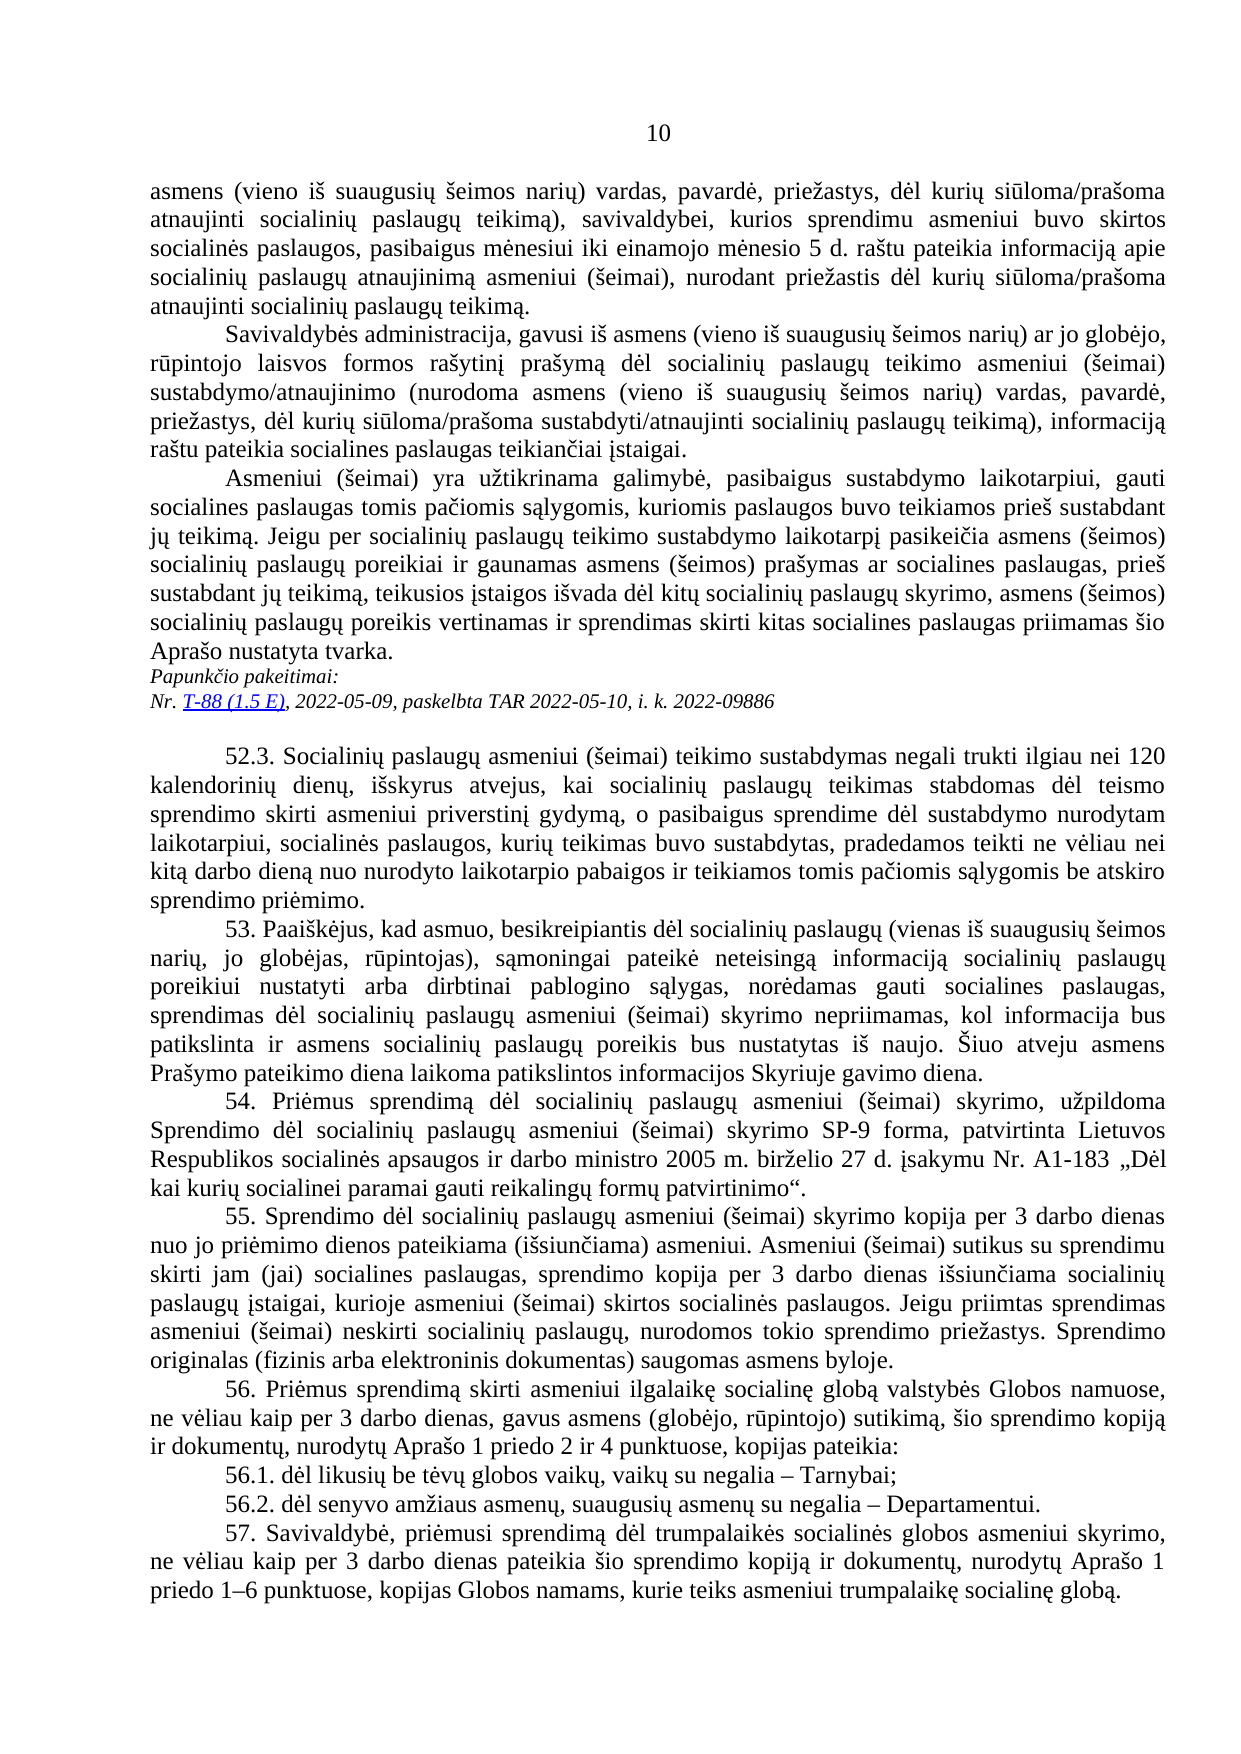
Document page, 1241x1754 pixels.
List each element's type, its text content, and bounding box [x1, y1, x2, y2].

text asmens (vieno iš suaugusių šeimos narių) vardas, pavardė, priežastys, dėl kurių siūloma/prašoma atnaujinti socialinių paslaugų teikimą), savivaldybei, kurios sprendimu asmeniui buvo skirtos socialinės paslaugos, pasibaigus mėnesiui iki einamojo mėnesio 5 d. raštu pateikia informaciją apie socialinių paslaugų atnaujinimą asmeniui (šeimai), nurodant priežastis dėl kurių siūloma/prašoma atnaujinti socialinių paslaugų teikimą. [150, 176, 1167, 319]
text Savivaldybės administracija, gavusi iš asmens (vieno iš suaugusių šeimos narių) ar jo globėjo, rūpintojo laisvos formos rašytinį prašymą dėl socialinių paslaugų teikimo asmeniui (šeimai) sustabdymo/atnaujinimo (nurodoma asmens (vieno iš suaugusių šeimos narių) vardas, pavardė, priežastys, dėl kurių siūloma/prašoma sustabdyti/atnaujinti socialinių paslaugų teikimą), informaciją raštu pateikia socialines paslaugas teikiančiai įstaigai. [150, 319, 1167, 463]
text 52.3. Socialinių paslaugų asmeniui (šeimai) teikimo sustabdymas negali trukti ilgiau nei 120 kalendorinių dienų, išskyrus atvejus, kai socialinių paslaugų teikimas stabdomas dėl teismo sprendimo skirti asmeniui priverstinį gydymą, o pasibaigus sprendime dėl sustabdymo nurodytam laikotarpiui, socialinės paslaugos, kurių teikimas buvo sustabdytas, pradedamos teikti ne vėliau nei kitą darbo dieną nuo nurodyto laikotarpio pabaigos ir teikiamos tomis pačiomis sąlygomis be atskiro sprendimo priėmimo. [150, 741, 1167, 914]
text Papunkčio pakeitimai: [150, 664, 1167, 688]
text Nr. T-88 (1.5 E), 2022-05-09, paskelbta TAR 2022-05-10, i. k. 2022-09886 [150, 688, 1167, 713]
text 56.2. dėl senyvo amžiaus asmenų, suaugusių asmenų su negalia – Departamentui. [150, 1489, 1167, 1518]
text 57. Savivaldybė, priėmusi sprendimą dėl trumpalaikės socialinės globos asmeniui skyrimo, ne vėliau kaip per 3 darbo dienas pateikia šio sprendimo kopiją ir dokumentų, nurodytų Aprašo 1 priedo 1–6 punktuose, kopijas Globos namams, kurie teiks asmeniui trumpalaikę socialinę globą. [150, 1518, 1167, 1604]
text 55. Sprendimo dėl socialinių paslaugų asmeniui (šeimai) skyrimo kopija per 3 darbo dienas nuo jo priėmimo dienos pateikiama (išsiunčiama) asmeniui. Asmeniui (šeimai) sutikus su sprendimu skirti jam (jai) socialines paslaugas, sprendimo kopija per 3 darbo dienas išsiunčiama socialinių paslaugų įstaigai, kurioje asmeniui (šeimai) skirtos socialinės paslaugos. Jeigu priimtas sprendimas asmeniui (šeimai) neskirti socialinių paslaugų, nurodomos tokio sprendimo priežastys. Sprendimo originalas (fizinis arba elektroninis dokumentas) saugomas asmens byloje. [150, 1201, 1167, 1374]
text 54. Priėmus sprendimą dėl socialinių paslaugų asmeniui (šeimai) skyrimo, užpildoma Sprendimo dėl socialinių paslaugų asmeniui (šeimai) skyrimo SP-9 forma, patvirtinta Lietuvos Respublikos socialinės apsaugos ir darbo ministro 2005 m. birželio 27 d. įsakymu Nr. A1-183 „Dėl kai kurių socialinei paramai gauti reikalingų formų patvirtinimo“. [150, 1086, 1167, 1201]
text 56. Priėmus sprendimą skirti asmeniui ilgalaikę socialinę globą valstybės Globos namuose, ne vėliau kaip per 3 darbo dienas, gavus asmens (globėjo, rūpintojo) sutikimą, šio sprendimo kopiją ir dokumentų, nurodytų Aprašo 1 priedo 2 ir 4 punktuose, kopijas pateikia: [150, 1374, 1167, 1460]
text 56.1. dėl likusių be tėvų globos vaikų, vaikų su negalia – Tarnybai; [150, 1460, 1167, 1489]
text Asmeniui (šeimai) yra užtikrinama galimybė, pasibaigus sustabdymo laikotarpiui, gauti socialines paslaugas tomis pačiomis sąlygomis, kuriomis paslaugos buvo teikiamos prieš sustabdant jų teikimą. Jeigu per socialinių paslaugų teikimo sustabdymo laikotarpį pasikeičia asmens (šeimos) socialinių paslaugų poreikiai ir gaunamas asmens (šeimos) prašymas ar socialines paslaugas, prieš sustabdant jų teikimą, teikusios įstaigos išvada dėl kitų socialinių paslaugų skyrimo, asmens (šeimos) socialinių paslaugų poreikis vertinamas ir sprendimas skirti kitas socialines paslaugas priimamas šio Aprašo nustatyta tvarka. [150, 463, 1167, 664]
text 53. Paaiškėjus, kad asmuo, besikreipiantis dėl socialinių paslaugų (vienas iš suaugusių šeimos narių, jo globėjas, rūpintojas), sąmoningai pateikė neteisingą informaciją socialinių paslaugų poreikiui nustatyti arba dirbtinai pablogino sąlygas, norėdamas gauti socialines paslaugas, sprendimas dėl socialinių paslaugų asmeniui (šeimai) skyrimo nepriimamas, kol informacija bus patikslinta ir asmens socialinių paslaugų poreikis bus nustatytas iš naujo. Šiuo atveju asmens Prašymo pateikimo diena laikoma patikslintos informacijos Skyriuje gavimo diena. [150, 914, 1167, 1086]
